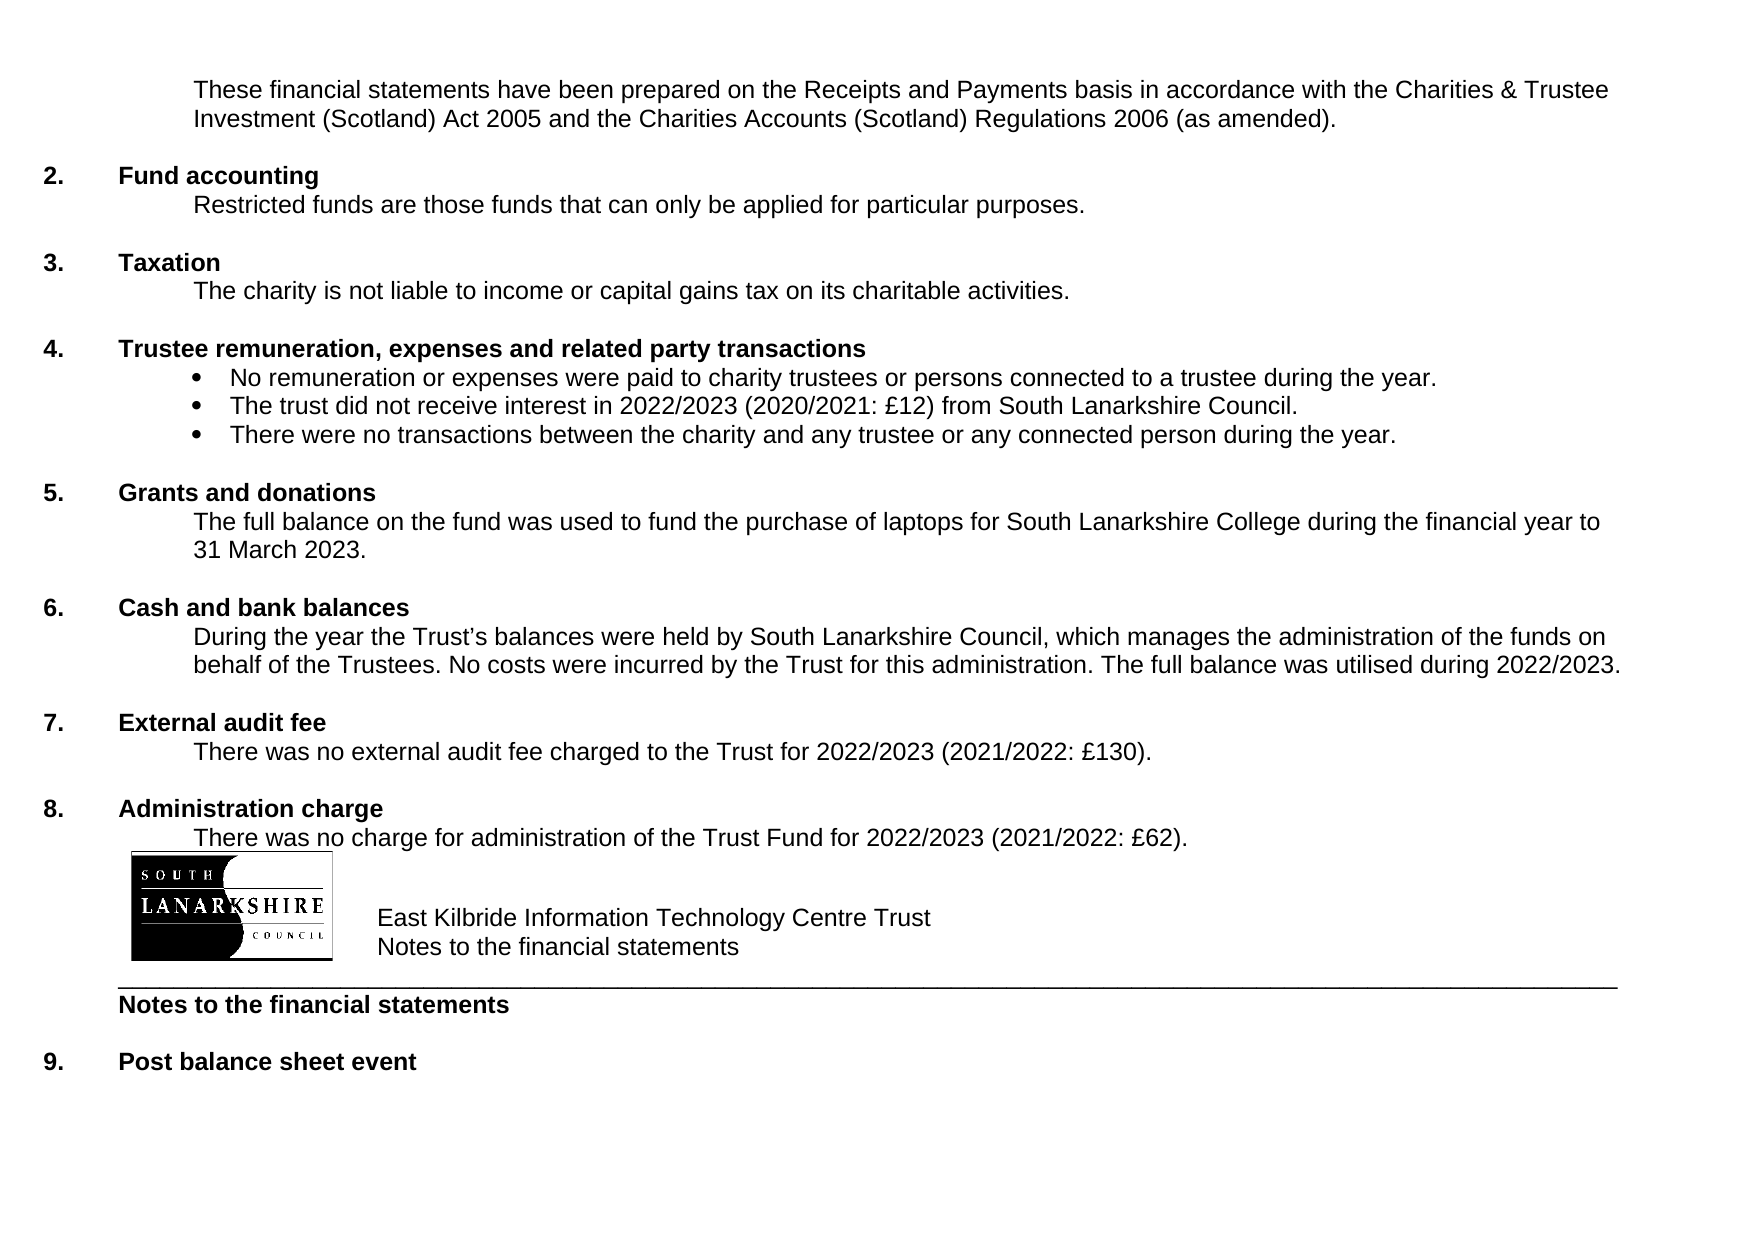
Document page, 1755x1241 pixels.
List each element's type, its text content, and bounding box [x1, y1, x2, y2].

list Trustee remuneration, expenses and related party transactions [43, 334, 1636, 362]
table_header [333, 852, 365, 961]
text The full balance on the fund was used to fund the purchase of laptops for South Lanarkshire College during the financial year to 31 March 2023. [193, 507, 1636, 564]
text There was no charge for administration of the Trust Fund for 2022/2023 (2021/2022: £62). [193, 823, 1636, 852]
list The charity is not liable to income or capital gains tax on its charitable activities. [193, 276, 1636, 305]
list No remuneration or expenses were paid to charity trustees or persons connected to a trustee during the year. [192, 362, 1636, 391]
list External audit fee [43, 708, 1636, 737]
subtitle Notes to the financial statements [118, 990, 1636, 1018]
list Cash and bank balances [43, 593, 1636, 622]
list Post balance sheet event [43, 1047, 1636, 1076]
list Taxation [43, 247, 1636, 276]
text ____________________________________________________________________________________________________________ [118, 961, 1636, 990]
table_header East Kilbride Information Technology Centre Trust Notes to the financial statements [365, 852, 1711, 961]
list Fund accounting [43, 161, 1636, 190]
text Restricted funds are those funds that can only be applied for particular purposes. [193, 190, 1636, 219]
table_header [1714, 852, 1722, 961]
list There were no transactions between the charity and any trustee or any connected person during the year. [192, 420, 1636, 449]
list Administration charge [43, 794, 1636, 823]
text These financial statements have been prepared on the Receipts and Payments basis in accordance with the Charities & Trustee Investment (Scotland) Act 2005 and the Charities Accounts (Scotland) Regulations 2006 (as amended). [193, 75, 1636, 132]
text During the year the Trust’s balances were held by South Lanarkshire Council, which manages the administration of the funds on behalf of the Trustees. No costs were incurred by the Trust for this administration. The full balance was utilised during 2022/2023. [193, 622, 1636, 679]
list The trust did not receive interest in 2022/2023 (2020/2021: £12) from South Lanarkshire Council. [192, 391, 1636, 420]
table_header [119, 852, 131, 961]
text There was no external audit fee charged to the Trust for 2022/2023 (2021/2022: £130). [193, 737, 1636, 765]
list Grants and donations [43, 478, 1636, 507]
